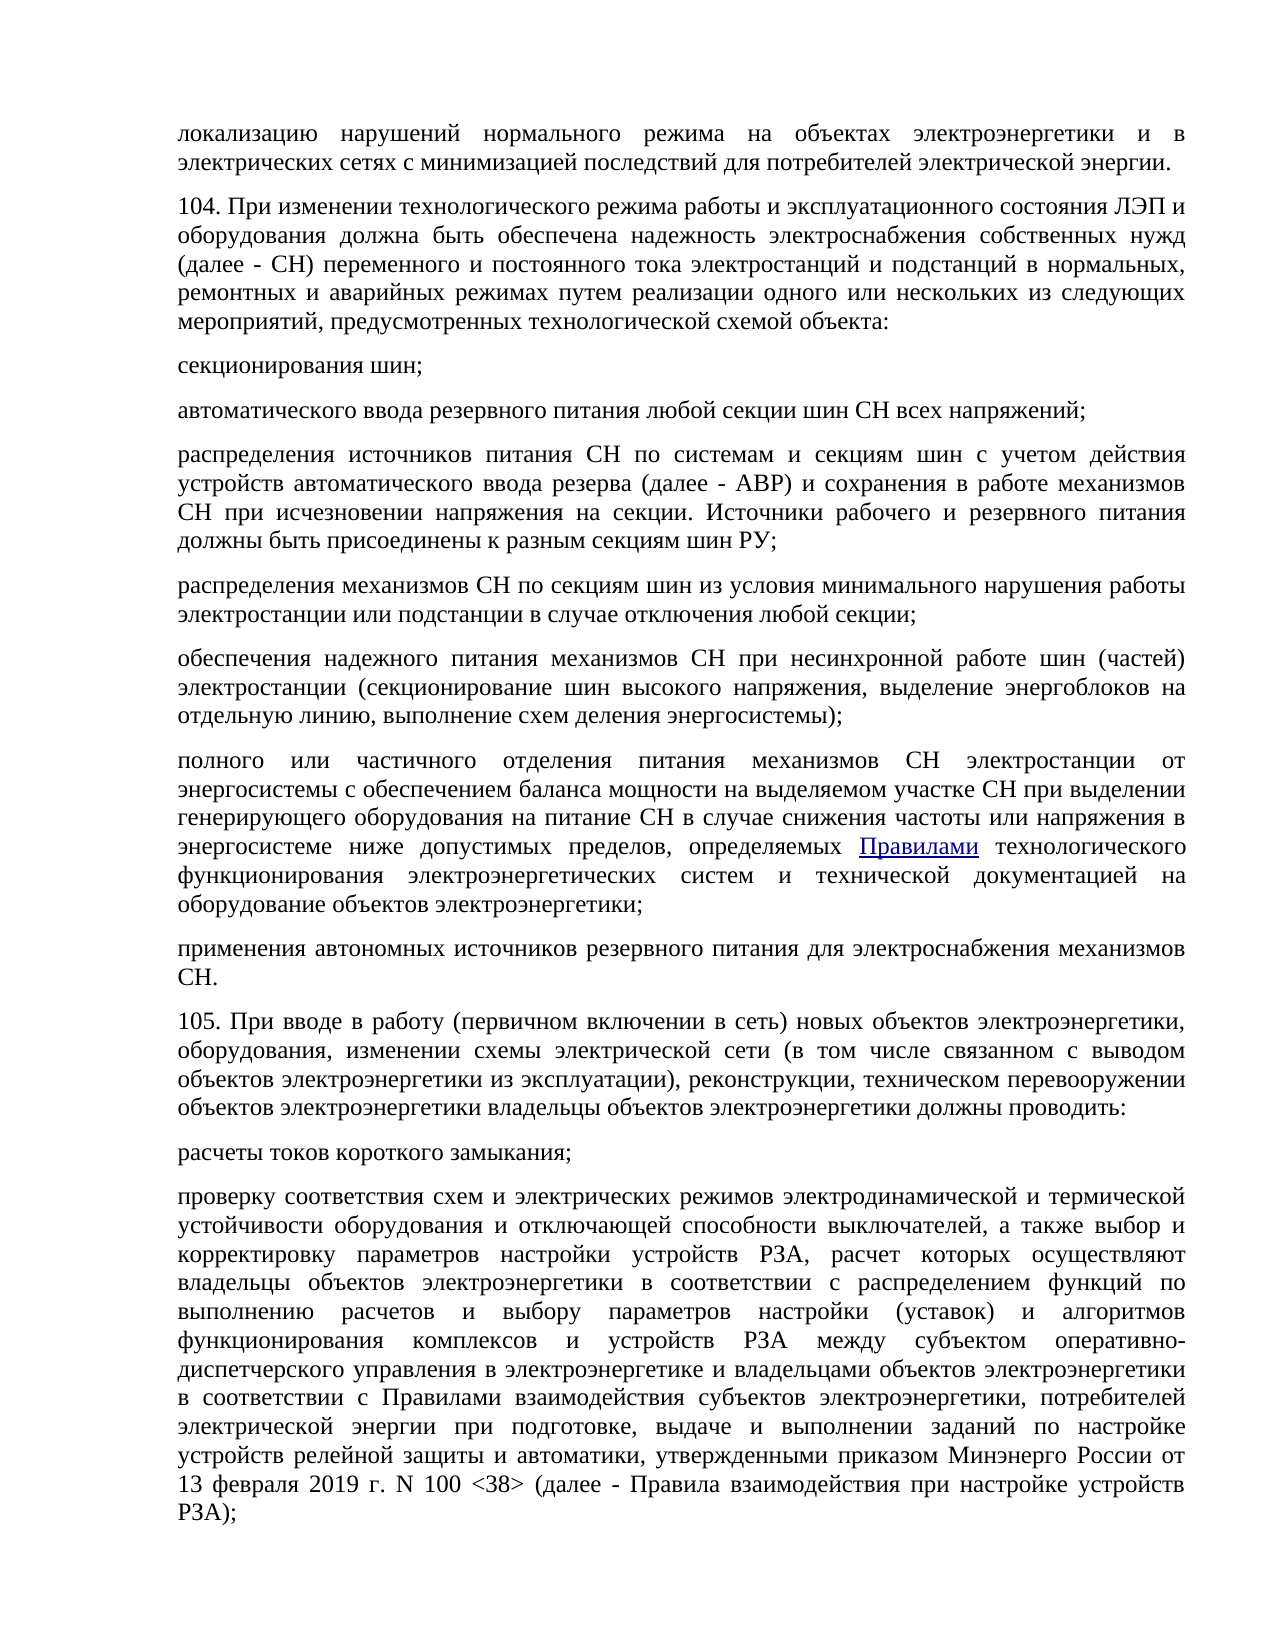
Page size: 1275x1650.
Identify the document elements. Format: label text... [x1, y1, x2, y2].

text 104. При изменении технологического режима работы и эксплуатационного состояния ЛЭП и оборудования должна быть обеспечена надежность электроснабжения собственных нужд (далее - СН) переменного и постоянного тока электростанций и подстанций в нормальных, ремонтных и аварийных режимах путем реализации одного или нескольких из следующих мероприятий, предусмотренных технологической схемой объекта: [177, 191, 1186, 335]
text распределения механизмов СН по секциям шин из условия минимального нарушения работы электростанции или подстанции в случае отключения любой секции; [177, 570, 1186, 627]
text локализацию нарушений нормального режима на объектах электроэнергетики и в электрических сетях с минимизацией последствий для потребителей электрической энергии. [177, 118, 1186, 176]
text обеспечения надежного питания механизмов СН при несинхронной работе шин (частей) электростанции (секционирование шин высокого напряжения, выделение энергоблоков на отдельную линию, выполнение схем деления энергосистемы); [177, 643, 1186, 729]
text проверку соответствия схем и электрических режимов электродинамической и термической устойчивости оборудования и отключающей способности выключателей, а также выбор и корректировку параметров настройки устройств РЗА, расчет которых осуществляют владельцы объектов электроэнергетики в соответствии с распределением функций по выполнению расчетов и выбору параметров настройки (уставок) и алгоритмов функционирования комплексов и устройств РЗА между субъектом оперативно-диспетчерского управления в электроэнергетике и владельцами объектов электроэнергетики в соответствии с Правилами взаимодействия субъектов электроэнергетики, потребителей электрической энергии при подготовке, выдаче и выполнении заданий по настройке устройств релейной защиты и автоматики, утвержденными приказом Минэнерго России от 13 февраля 2019 г. N 100 <38> (далее - Правила взаимодействия при настройке устройств РЗА); [177, 1181, 1186, 1526]
text распределения источников питания СН по системам и секциям шин с учетом действия устройств автоматического ввода резерва (далее - АВР) и сохранения в работе механизмов СН при исчезновении напряжения на секции. Источники рабочего и резервного питания должны быть присоединены к разным секциям шин РУ; [177, 439, 1186, 554]
text применения автономных источников резервного питания для электроснабжения механизмов СН. [177, 933, 1186, 991]
text 105. При вводе в работу (первичном включении в сеть) новых объектов электроэнергетики, оборудования, изменении схемы электрической сети (в том числе связанном с выводом объектов электроэнергетики из эксплуатации), реконструкции, техническом перевооружении объектов электроэнергетики владельцы объектов электроэнергетики должны проводить: [177, 1006, 1186, 1121]
text автоматического ввода резервного питания любой секции шин СН всех напряжений; [177, 395, 1186, 424]
text расчеты токов короткого замыкания; [177, 1137, 1186, 1166]
text секционирования шин; [177, 351, 1186, 379]
text полного или частичного отделения питания механизмов СН электростанции от энергосистемы с обеспечением баланса мощности на выделяемом участке СН при выделении генерирующего оборудования на питание СН в случае снижения частоты или напряжения в энергосистеме ниже допустимых пределов, определяемых Правилами технологического функционирования электроэнергетических систем и технической документацией на оборудование объектов электроэнергетики; [177, 745, 1186, 917]
